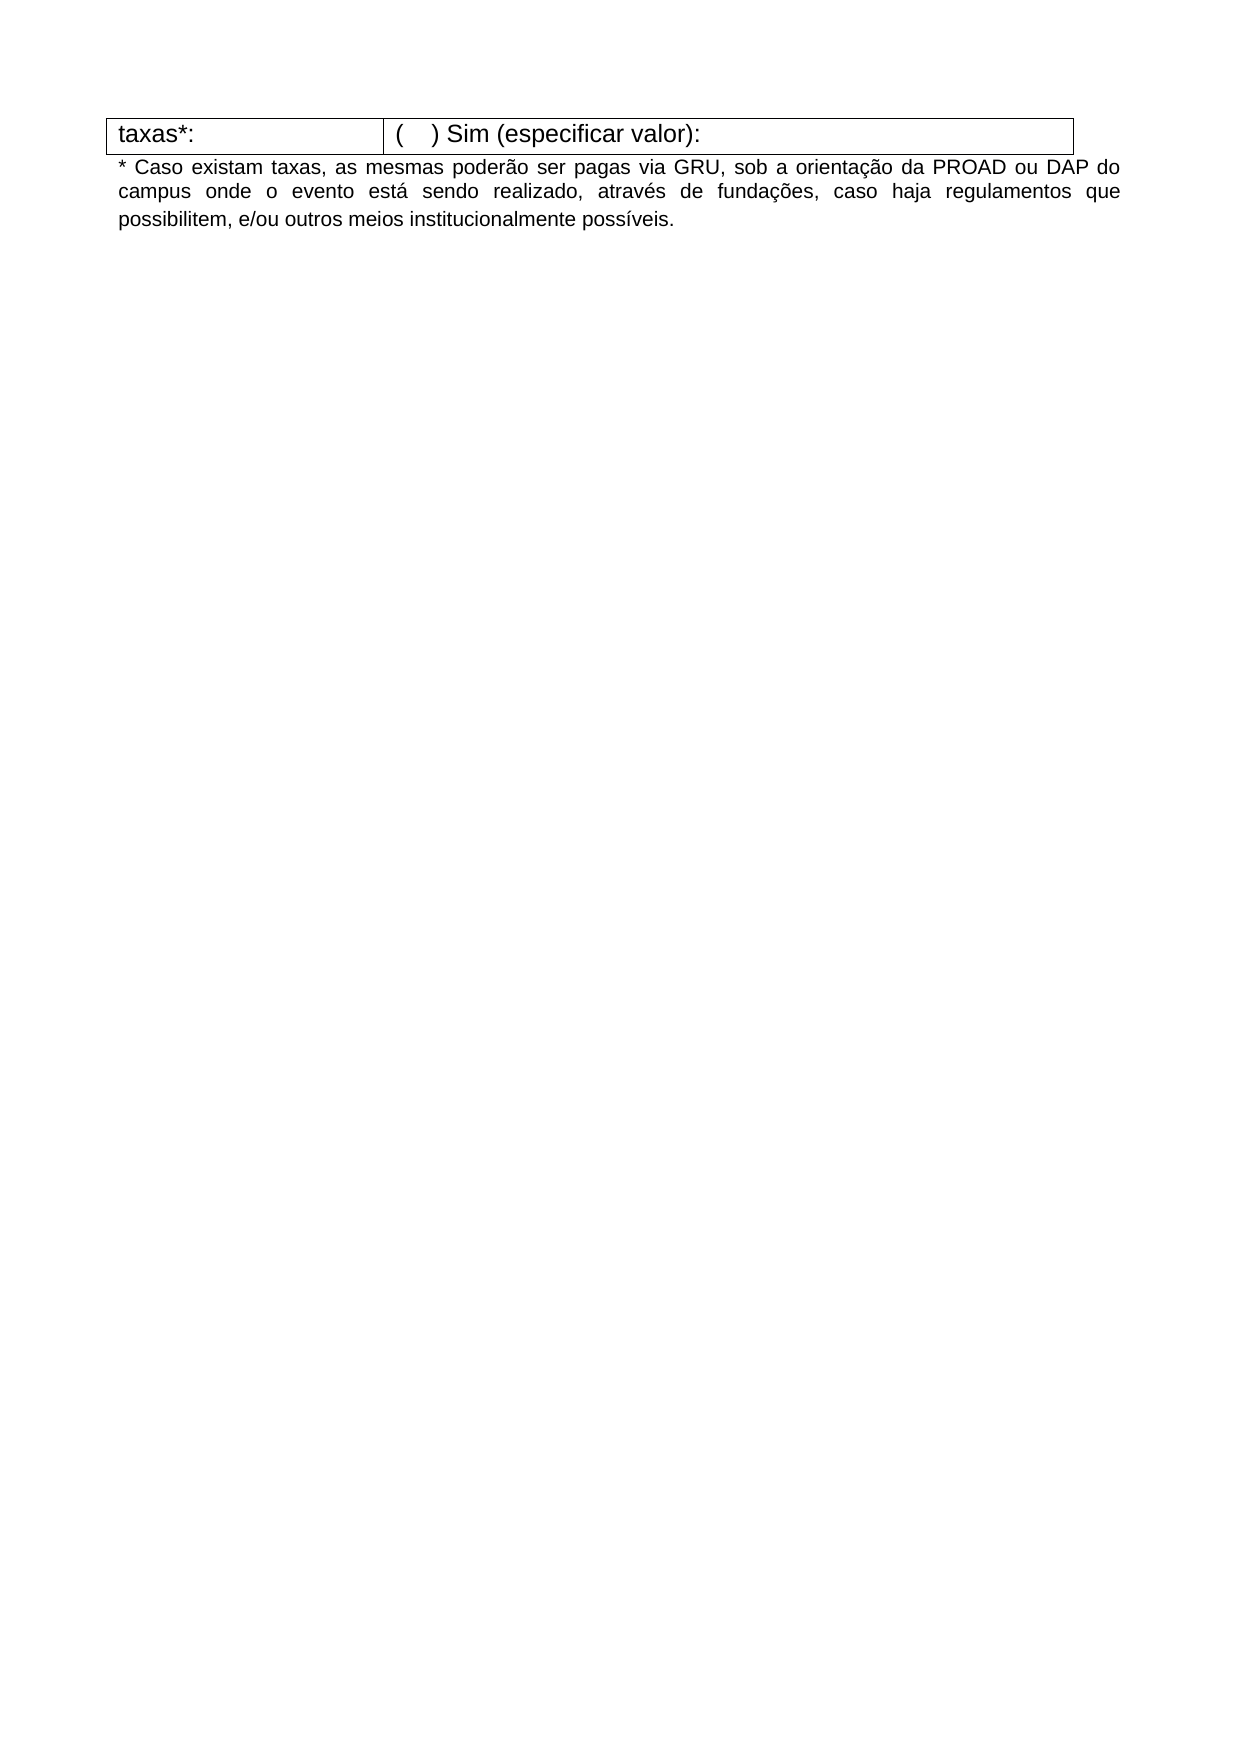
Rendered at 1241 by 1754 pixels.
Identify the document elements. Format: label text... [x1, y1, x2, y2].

text * Caso existam taxas, as mesmas poderão ser pagas via GRU, sob a orientação da PROAD ou DAP do campus onde o evento está sendo realizado, através de fundações, caso haja regulamentos que possibilitem, e/ou outros meios institucionalmente possíveis. [118, 155, 1122, 232]
table_cell ( ) Sim (especificar valor): [384, 119, 1073, 154]
table_cell taxas*: [107, 119, 383, 154]
